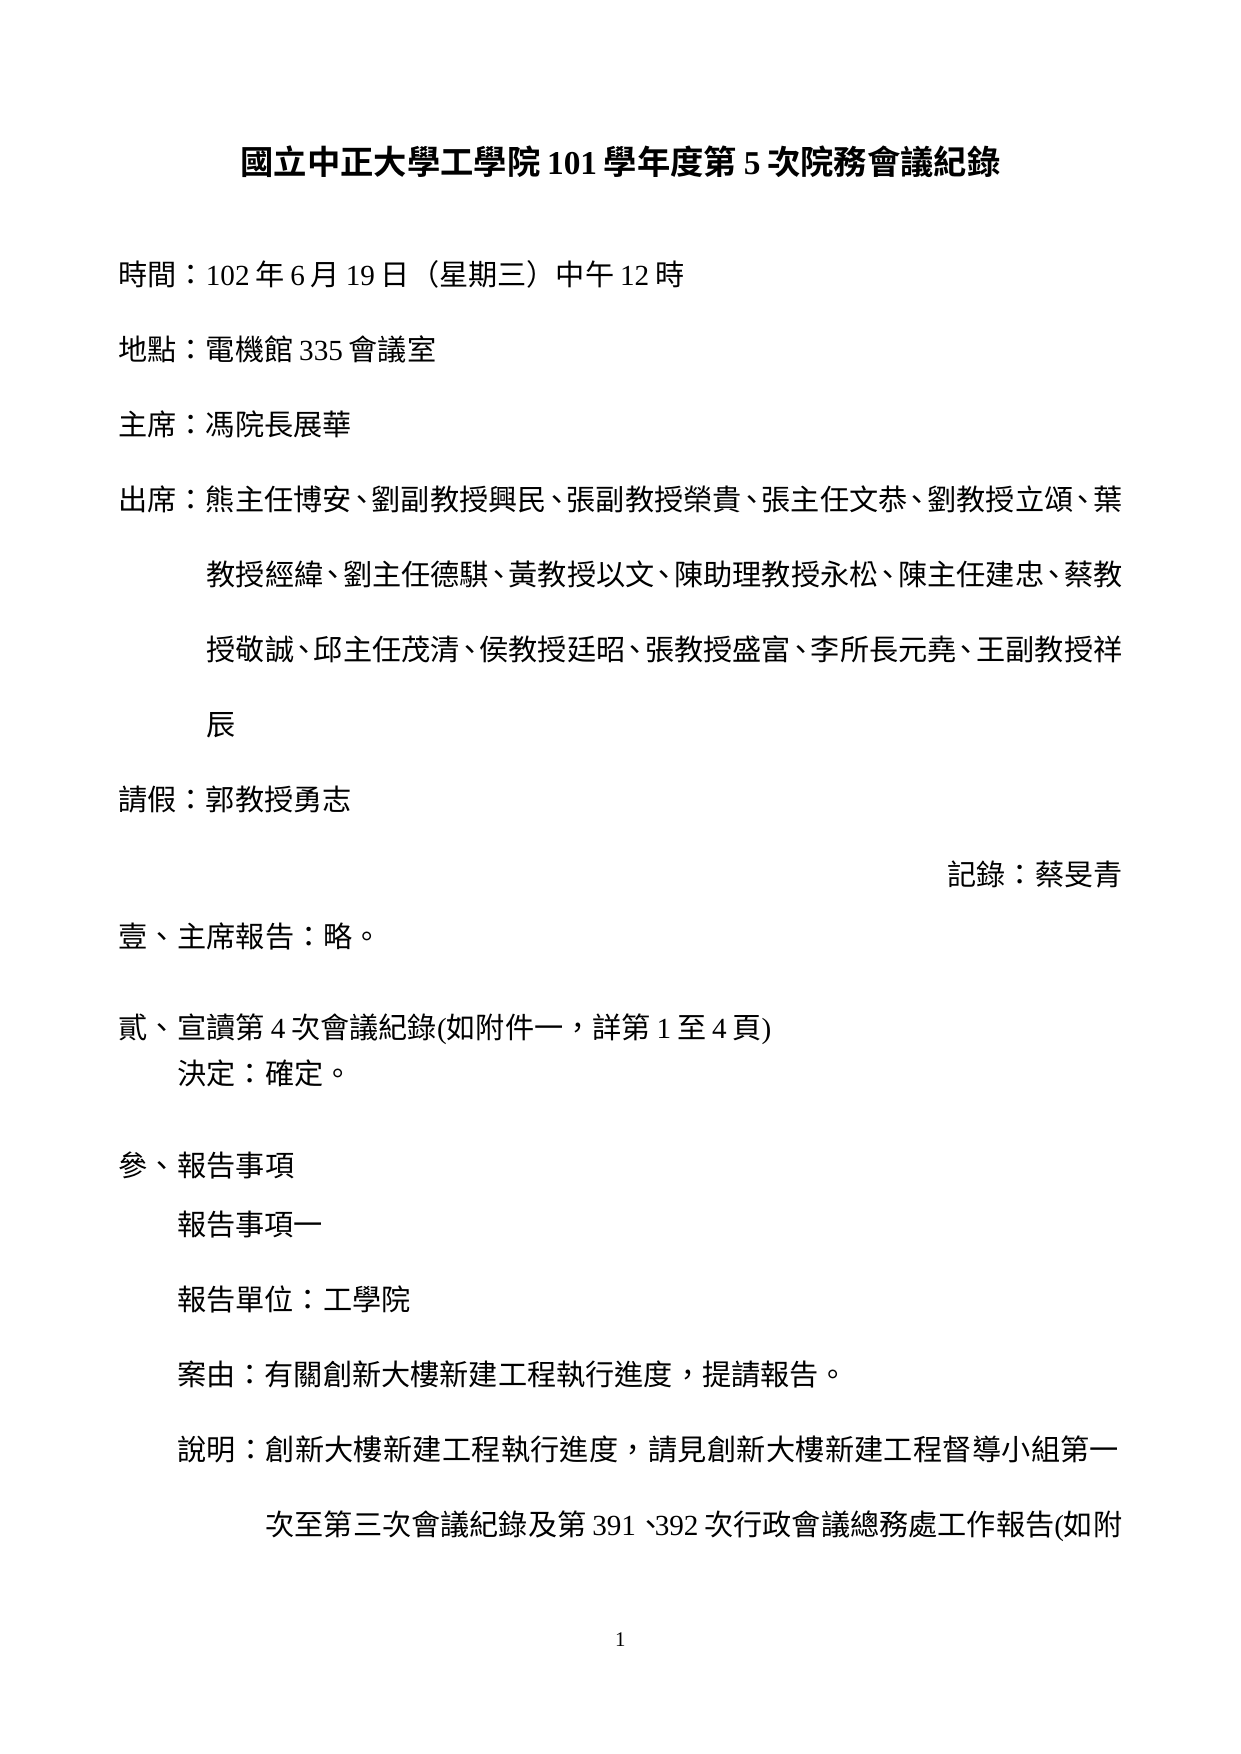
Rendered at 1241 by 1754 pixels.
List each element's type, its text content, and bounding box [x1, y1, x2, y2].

text 國立中正大學工學院101學年度第5次院務會議紀錄 [118, 123, 1122, 198]
text 出席：熊主任博安、劉副教授興民、張副教授榮貴、張主任文恭、劉教授立頌、葉教授經緯、劉主任德騏、黃教授以文、陳助理教授永松、陳主任建忠、蔡教授敬誠、邱主任茂清、侯教授廷昭、張教授盛富、李所長元堯、王副教授祥辰 [118, 460, 1122, 760]
text 地點：電機館335會議室 [118, 310, 1122, 385]
text 決定：確定。 [177, 1048, 1122, 1094]
list 宣讀第4次會議紀錄(如附件一，詳第1至4頁) [118, 1002, 1122, 1048]
text 記錄：蔡旻青 [118, 835, 1122, 910]
text 說明：創新大樓新建工程執行進度，請見創新大樓新建工程督導小組第一次至第三次會議紀錄及第391、392次行政會議總務處工作報告(如附 [177, 1410, 1122, 1560]
text 主席：馮院長展華 [118, 385, 1122, 460]
text 案由：有關創新大樓新建工程執行進度，提請報告。 [138, 1335, 1122, 1410]
text 請假：郭教授勇志 [118, 760, 1122, 835]
text 報告事項一 [118, 1185, 1122, 1260]
text 報告單位：工學院 [118, 1260, 1122, 1335]
list 主席報告：略。 [118, 910, 1122, 956]
list 報告事項 [118, 1139, 1122, 1185]
text 時間：102年6月19日（星期三）中午12時 [118, 235, 1122, 310]
